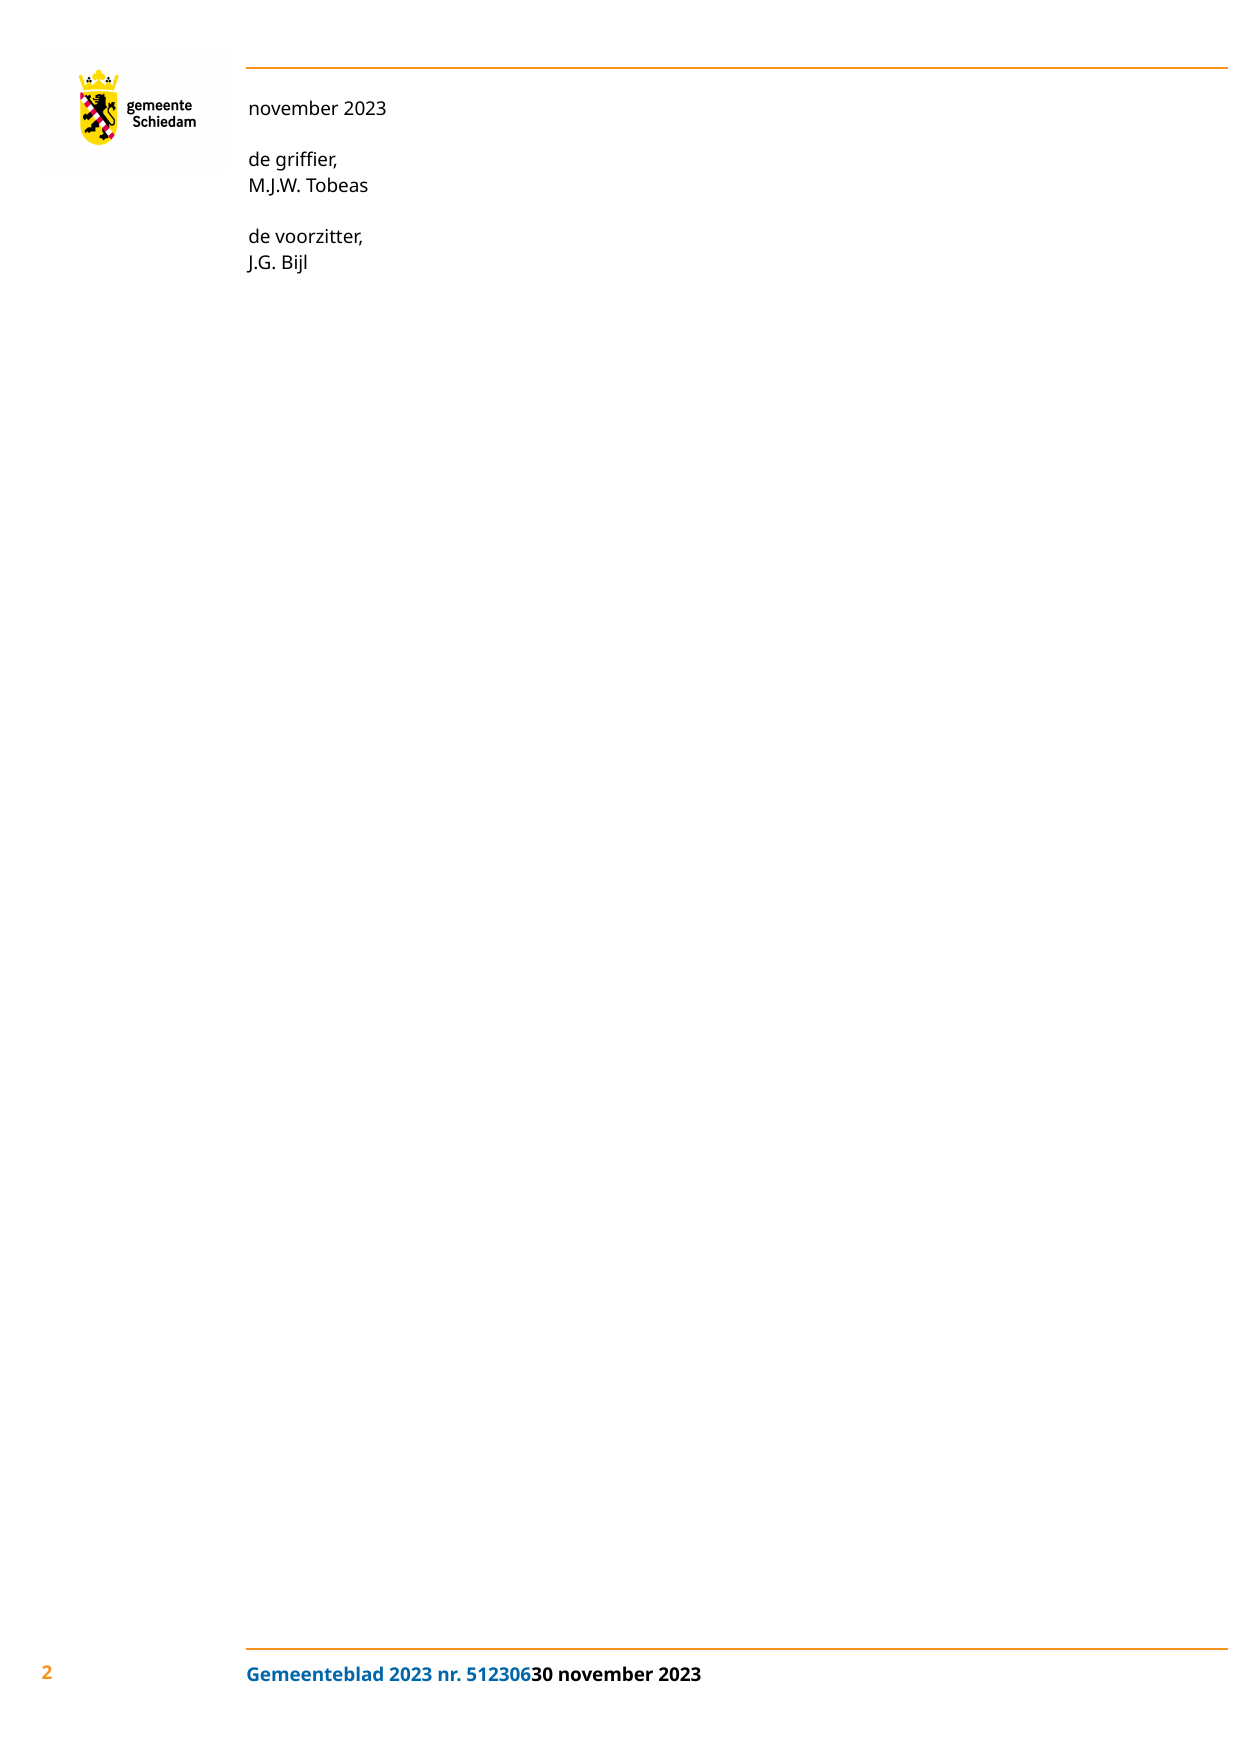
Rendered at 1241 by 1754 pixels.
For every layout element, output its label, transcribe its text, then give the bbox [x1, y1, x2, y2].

text M.J.W. Tobeas [248, 172, 1152, 198]
text J.G. Bijl [248, 249, 1152, 275]
picture [41, 47, 231, 172]
text de griffier, [248, 146, 1152, 172]
text november 2023 [248, 95, 1152, 121]
text de voorzitter, [248, 223, 1152, 249]
